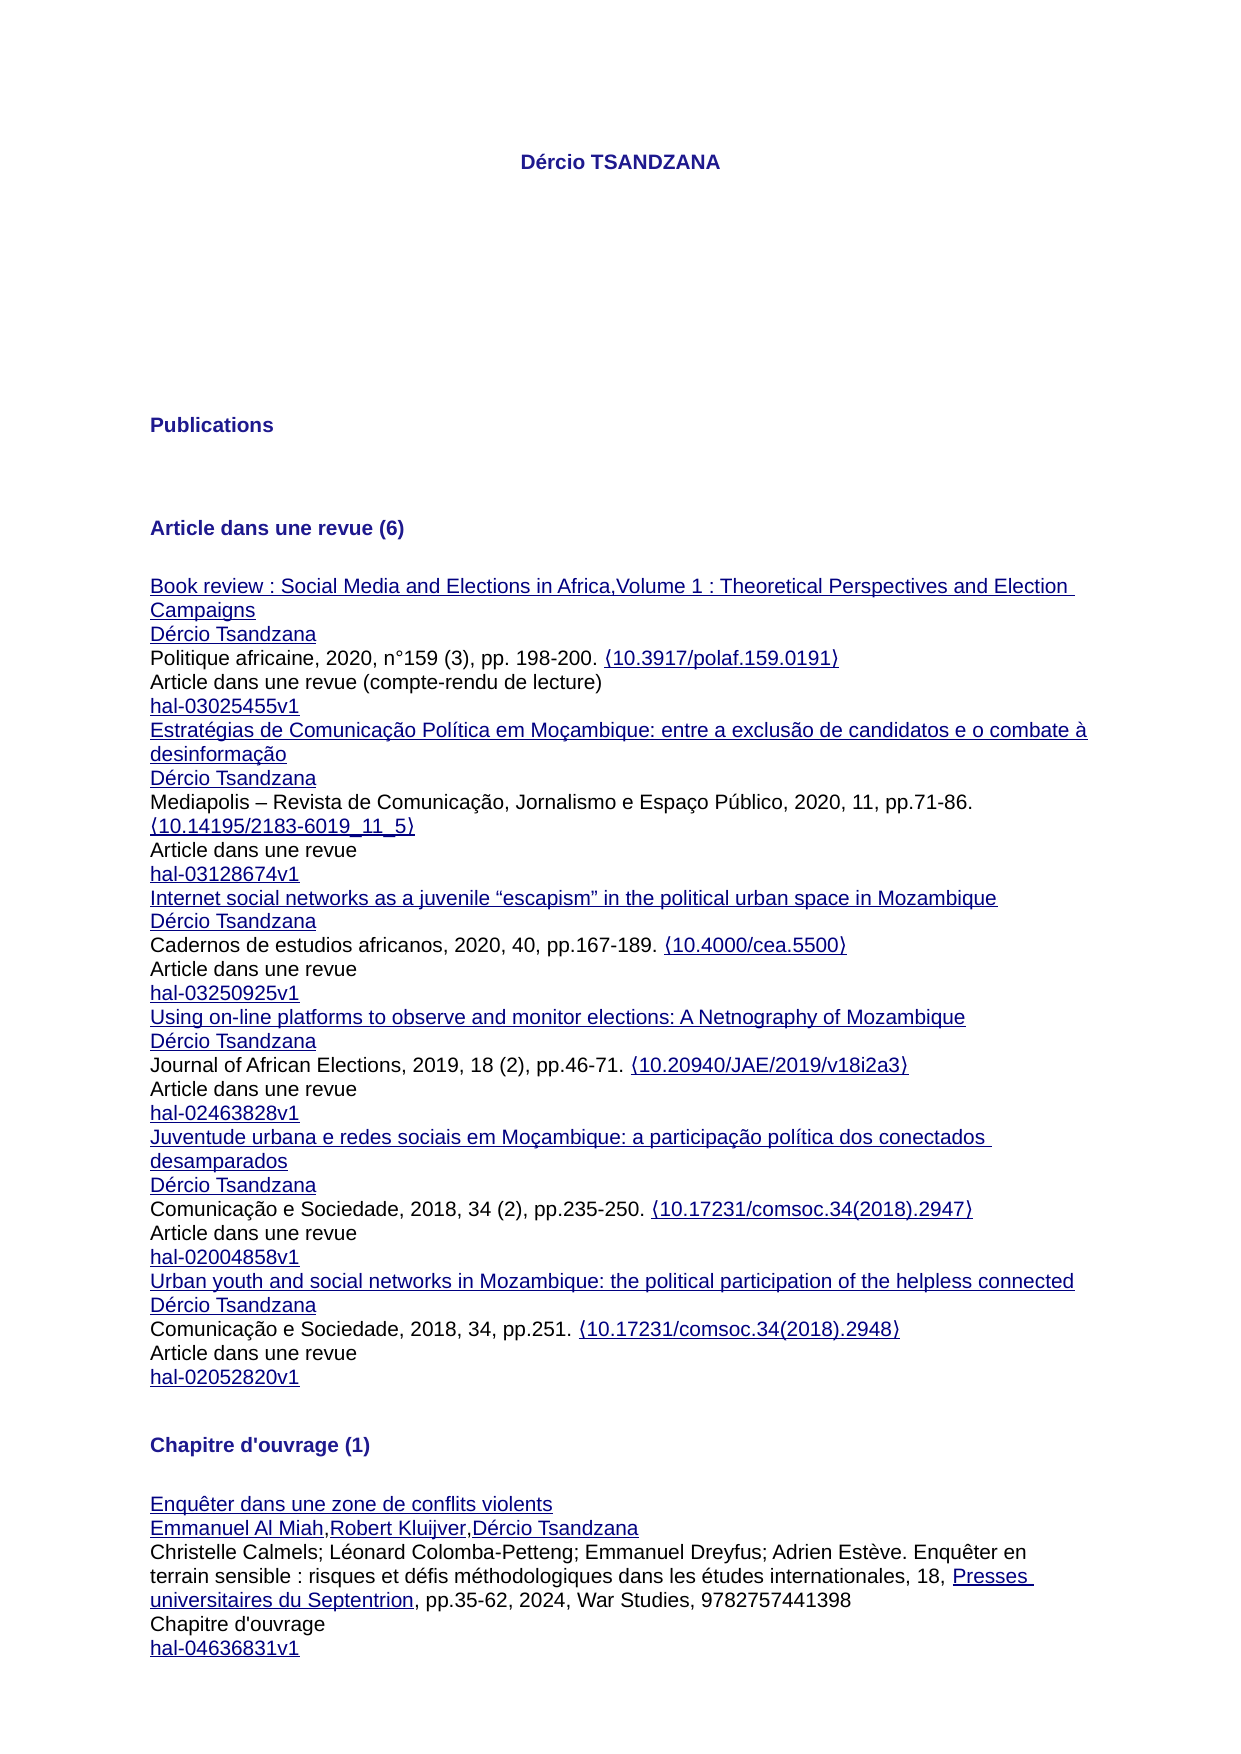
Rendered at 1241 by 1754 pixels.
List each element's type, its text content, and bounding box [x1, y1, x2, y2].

subtitle Dércio TSANDZANA [150, 150, 1090, 174]
table_cell Using on-line platforms to observe and monitor elections: A Netnography of Mozambique Dércio Tsandzana Journal of African Elections, 2019, 18 (2), pp.46-71. ⟨10.20940/JAE/2019/v18i2a3⟩ Article dans une revue hal-02463828v1 [150, 1005, 1090, 1125]
subtitle Chapitre d'ouvrage (1) [150, 1433, 1090, 1457]
subtitle Article dans une revue (6) [150, 516, 1090, 539]
table_cell Juventude urbana e redes sociais em Moçambique: a participação política dos conectados desamparados Dércio Tsandzana Comunicação e Sociedade, 2018, 34 (2), pp.235-250. ⟨10.17231/comsoc.34(2018).2947⟩ Article dans une revue hal-02004858v1 [150, 1125, 1090, 1269]
table_header Book review : Social Media and Elections in Africa,Volume 1 : Theoretical Perspectives and Election Campaigns Dércio Tsandzana Politique africaine, 2020, n°159 (3), pp. 198-200. ⟨10.3917/polaf.159.0191⟩ Article dans une revue (compte-rendu de lecture) hal-03025455v1 [150, 574, 1090, 718]
table_cell Urban youth and social networks in Mozambique: the political participation of the helpless connected Dércio Tsandzana Comunicação e Sociedade, 2018, 34, pp.251. ⟨10.17231/comsoc.34(2018).2948⟩ Article dans une revue hal-02052820v1 [150, 1269, 1090, 1388]
table_header Enquêter dans une zone de conflits violents Emmanuel Al Miah,Robert Kluijver,Dércio Tsandzana Christelle Calmels; Léonard Colomba-Petteng; Emmanuel Dreyfus; Adrien Estève. Enquêter en terrain sensible : risques et défis méthodologiques dans les études internationales, 18, Presses universitaires du Septentrion, pp.35-62, 2024, War Studies, 9782757441398 Chapitre d'ouvrage hal-04636831v1 [150, 1492, 1090, 1659]
table_cell Internet social networks as a juvenile “escapism” in the political urban space in Mozambique Dércio Tsandzana Cadernos de estudios africanos, 2020, 40, pp.167-189. ⟨10.4000/cea.5500⟩ Article dans une revue hal-03250925v1 [150, 885, 1090, 1005]
table_cell Estratégias de Comunicação Política em Moçambique: entre a exclusão de candidatos e o combate à desinformação Dércio Tsandzana Mediapolis – Revista de Comunicação, Jornalismo e Espaço Público, 2020, 11, pp.71-86. ⟨10.14195/2183-6019_11_5⟩ Article dans une revue hal-03128674v1 [150, 718, 1090, 885]
subtitle Publications [150, 412, 1090, 436]
